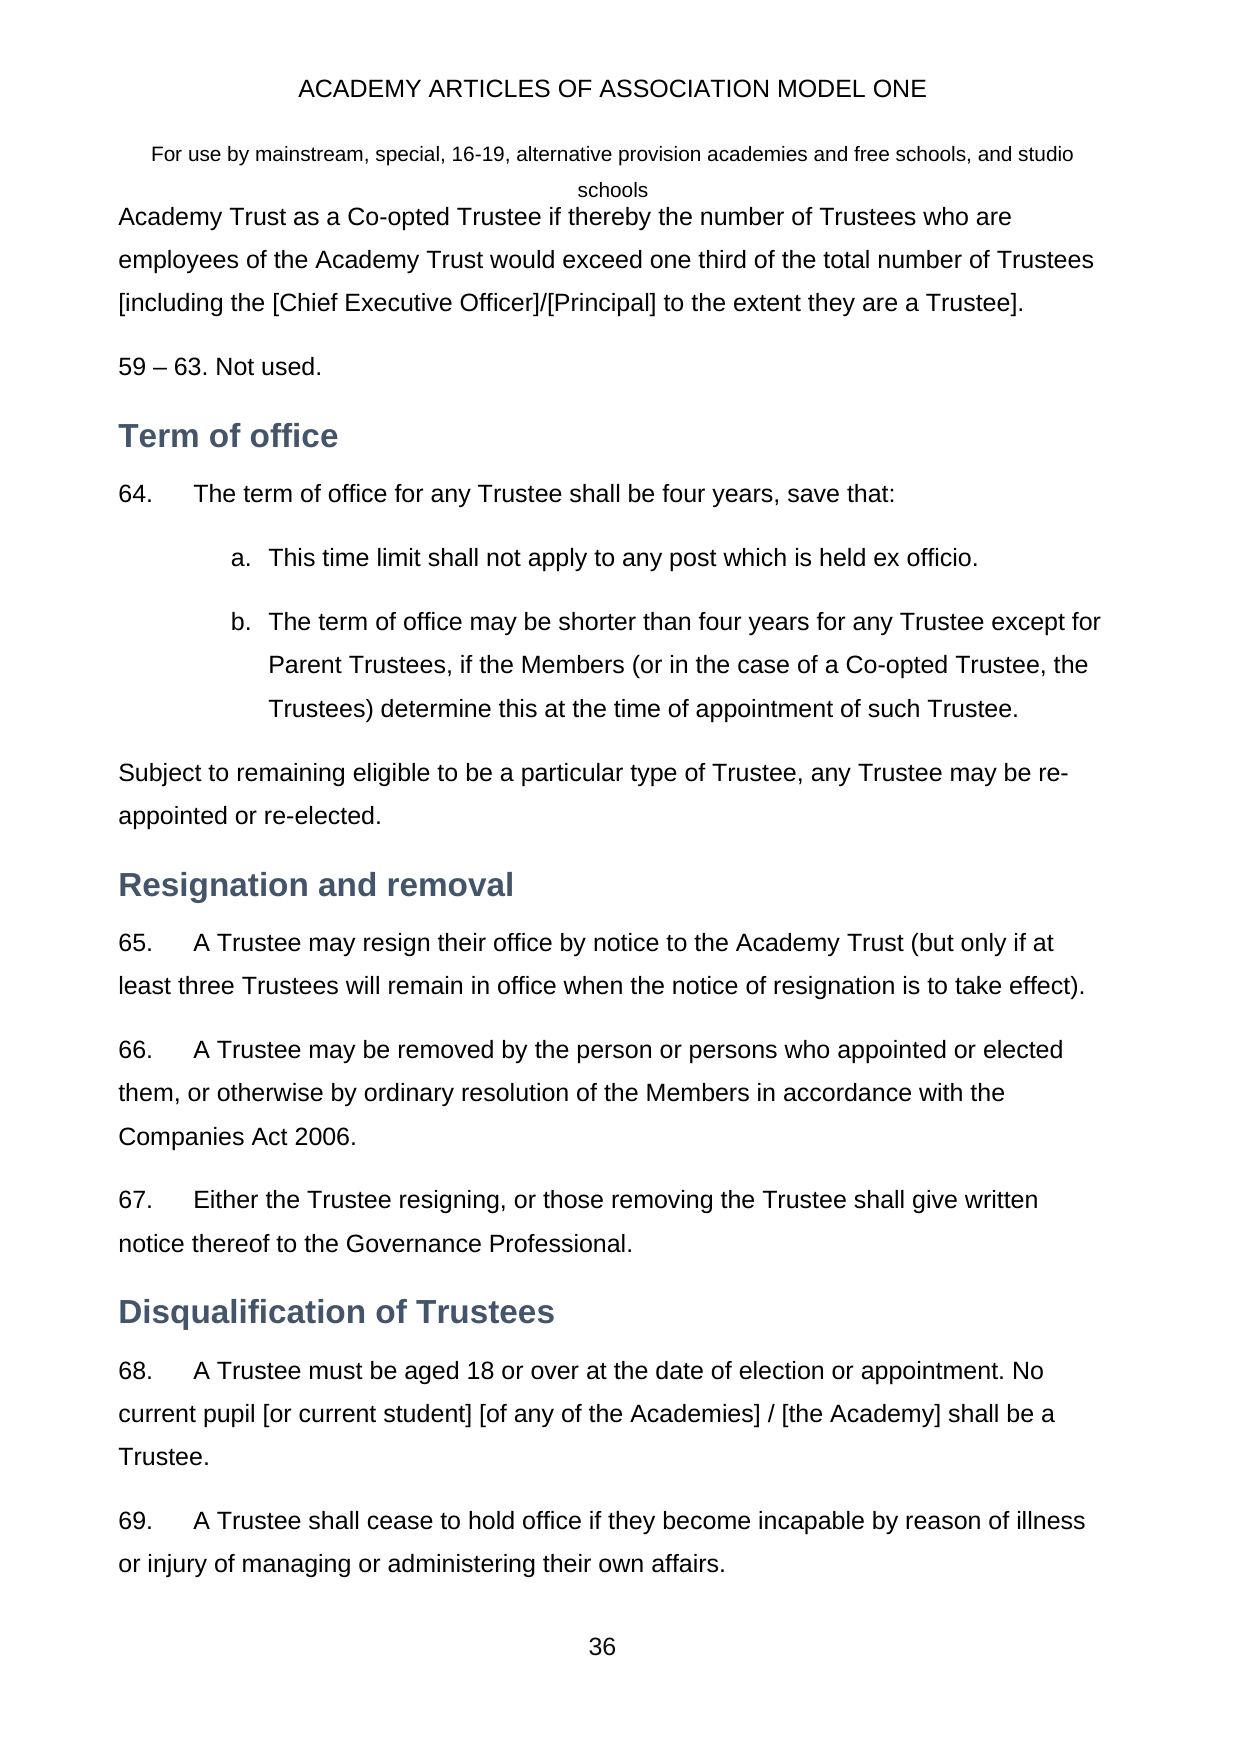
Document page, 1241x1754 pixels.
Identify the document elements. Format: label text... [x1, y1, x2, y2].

list The term of office may be shorter than four years for any Trustee except for Parent Trustees, if the Members (or in the case of a Co-opted Trustee, the Trustees) determine this at the time of appointment of such Trustee. [231, 607, 1107, 722]
subtitle Term of office [118, 416, 1107, 454]
text 68. A Trustee must be aged 18 or over at the date of election or appointment. No current pupil [or current student] [of any of the Academies] / [the Academy] shall be a Trustee. [118, 1356, 1107, 1471]
subtitle Resignation and removal [118, 865, 1107, 903]
text 69. A Trustee shall cease to hold office if they become incapable by reason of illness or injury of managing or administering their own affairs. [118, 1506, 1107, 1578]
text Subject to remaining eligible to be a particular type of Trustee, any Trustee may be re-appointed or re-elected. [118, 758, 1107, 829]
text 65. A Trustee may resign their office by notice to the Academy Trust (but only if at least three Trustees will remain in office when the notice of resignation is to take effect). [118, 928, 1107, 1000]
text 64. The term of office for any Trustee shall be four years, save that: [118, 479, 1107, 508]
text Academy Trust as a Co-opted Trustee if thereby the number of Trustees who are employees of the Academy Trust would exceed one third of the total number of Trustees [including the [Chief Executive Officer]/[Principal] to the extent they are a Trustee]. [118, 202, 1107, 317]
text 67. Either the Trustee resigning, or those removing the Trustee shall give written notice thereof to the Governance Professional. [118, 1185, 1107, 1257]
text 59 – 63. Not used. [118, 352, 1107, 381]
list This time limit shall not apply to any post which is held ex officio. [231, 543, 1107, 572]
subtitle Disqualification of Trustees [118, 1292, 1107, 1331]
text 66. A Trustee may be removed by the person or persons who appointed or elected them, or otherwise by ordinary resolution of the Members in accordance with the Companies Act 2006. [118, 1035, 1107, 1150]
